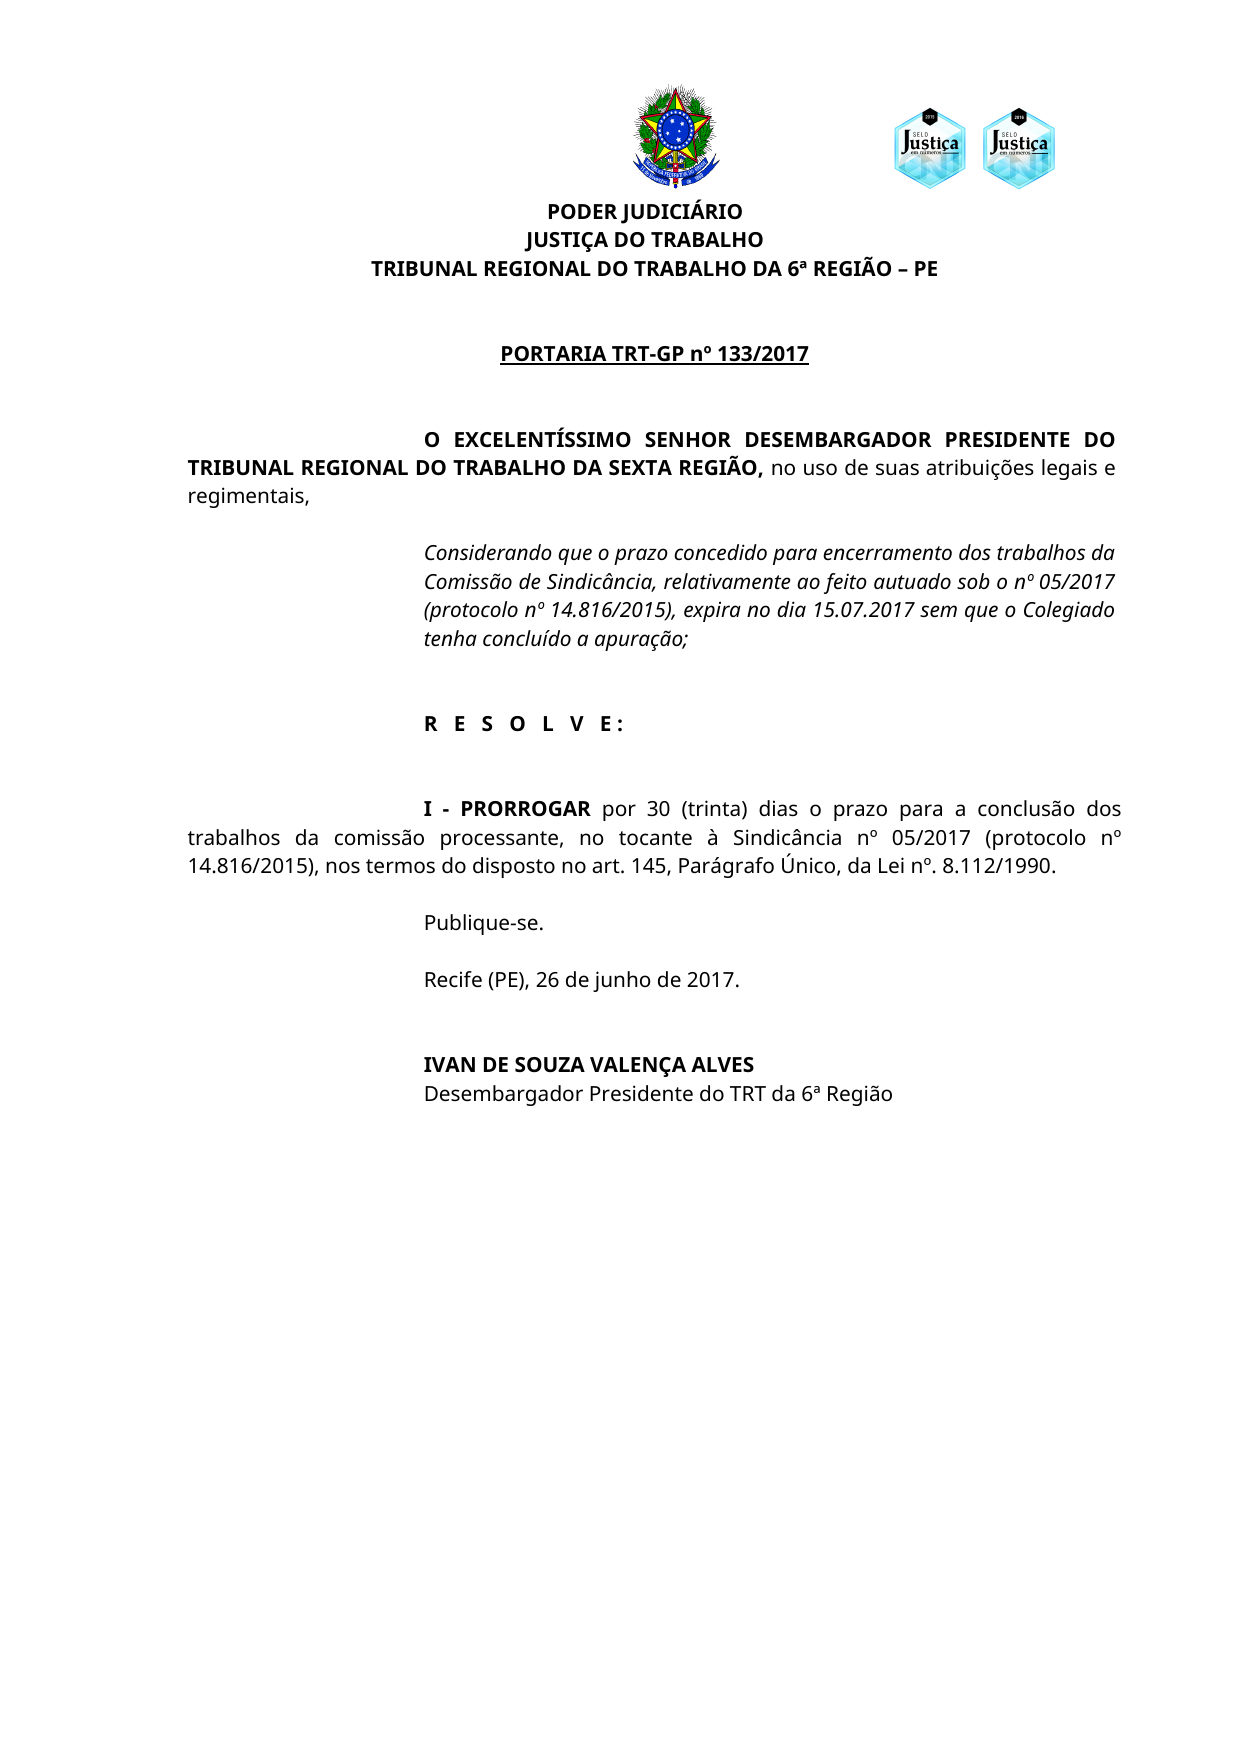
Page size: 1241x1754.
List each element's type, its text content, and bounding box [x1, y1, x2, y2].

text Recife (PE), 26 de junho de 2017. [187, 965, 1122, 993]
text R E S O L V E : [187, 709, 1122, 737]
text Desembargador Presidente do TRT da 6ª Região [423, 1079, 1122, 1107]
text PORTARIA TRT-GP nº 133/2017 [187, 339, 1122, 368]
text I - PRORROGAR por 30 (trinta) dias o prazo para a conclusão dos trabalhos da comissão processante, no tocante à Sindicância nº 05/2017 (protocolo nº 14.816/2015), nos termos do disposto no art. 145, Parágrafo Único, da Lei nº. 8.112/1990. [187, 794, 1122, 880]
text Publique-se. [187, 908, 1122, 937]
subtitle IVAN DE SOUZA VALENÇA ALVES [423, 1050, 1122, 1079]
text Considerando que o prazo concedido para encerramento dos trabalhos da Comissão de Sindicância, relativamente ao feito autuado sob o nº 05/2017 (protocolo nº 14.816/2015), expira no dia 15.07.2017 sem que o Colegiado tenha concluído a apuração; [423, 538, 1116, 652]
picture [893, 107, 1056, 190]
picture [628, 81, 722, 190]
text O EXCELENTÍSSIMO SENHOR DESEMBARGADOR PRESIDENTE DO TRIBUNAL REGIONAL DO TRABALHO DA SEXTA REGIÃO, no uso de suas atribuições legais e regimentais, [187, 425, 1116, 510]
